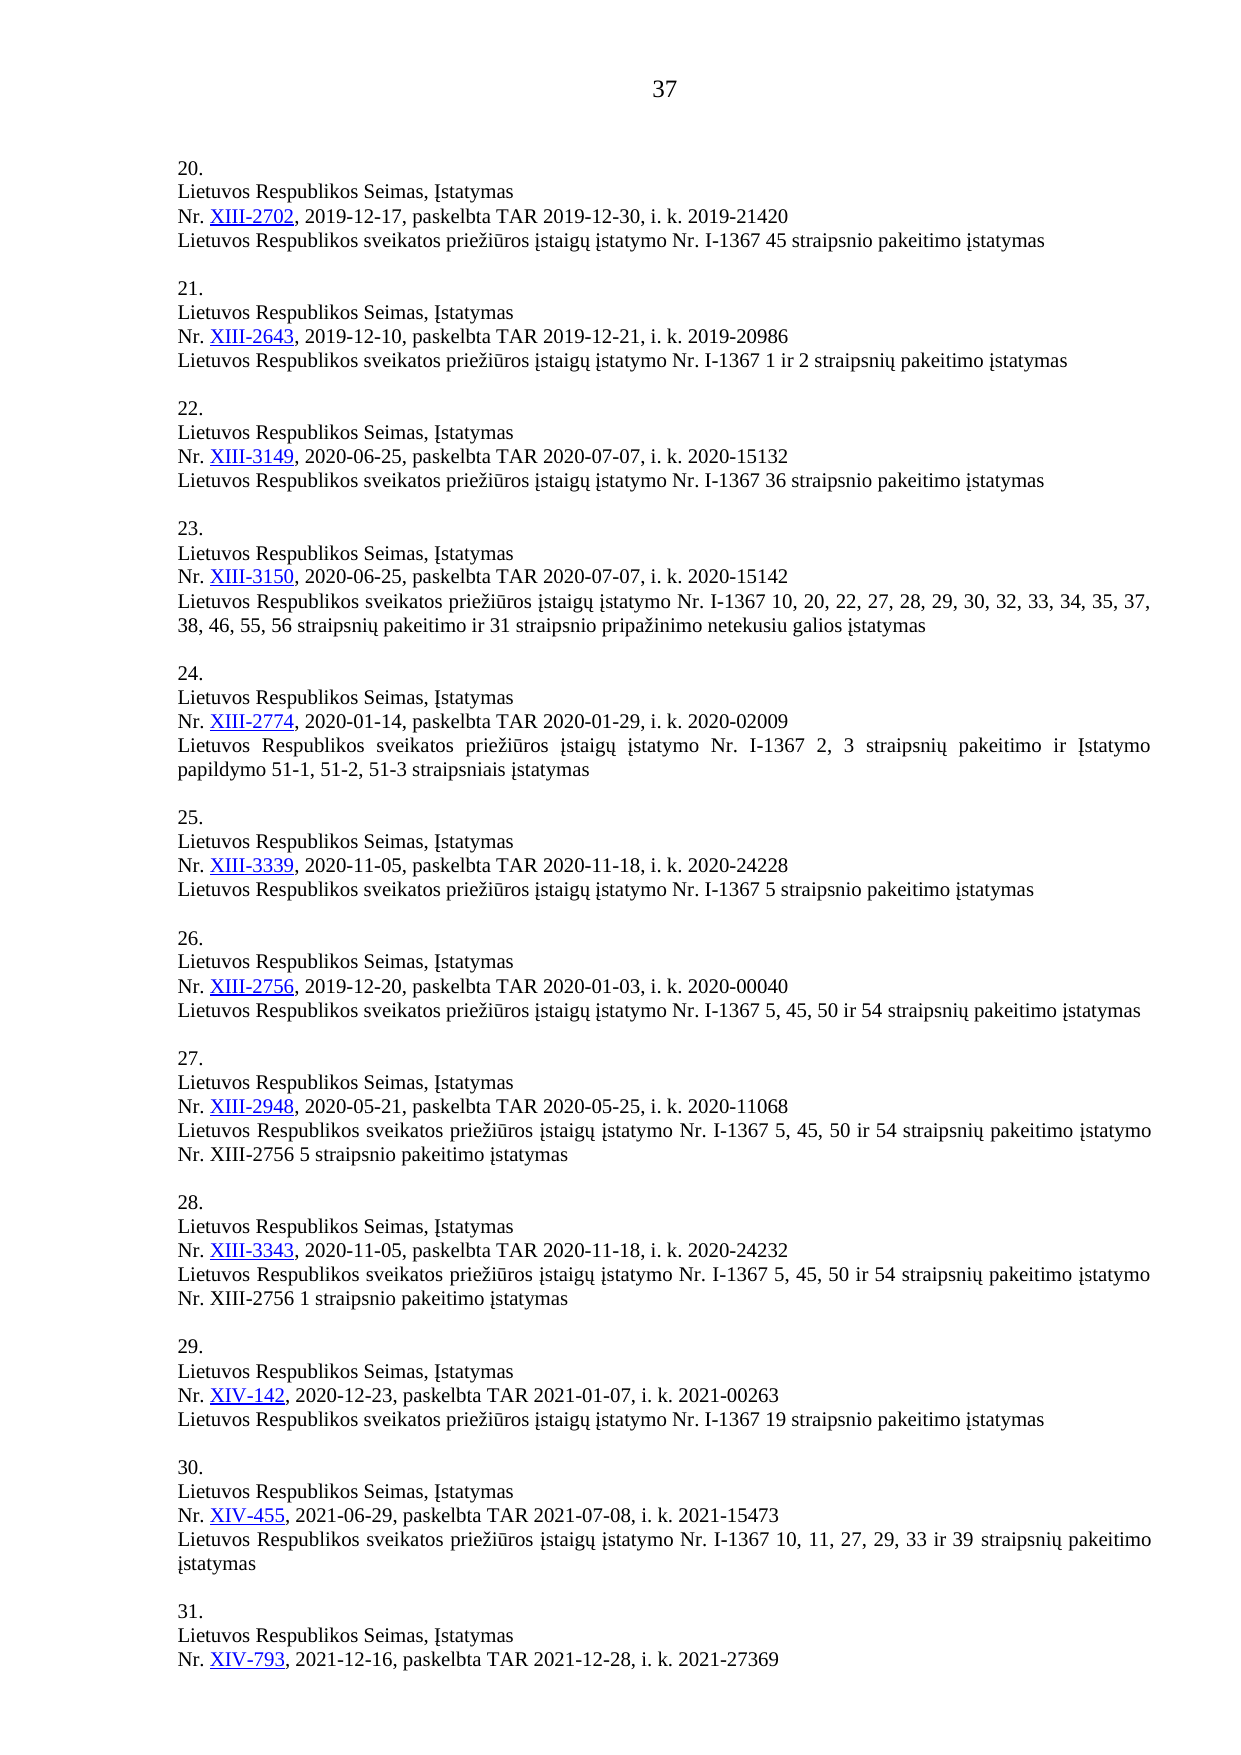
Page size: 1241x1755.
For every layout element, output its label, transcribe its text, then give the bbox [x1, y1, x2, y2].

text Lietuvos Respublikos sveikatos priežiūros įstaigų įstatymo Nr. I-1367 2, 3 straipsnių pakeitimo ir Įstatymo papildymo 51-1, 51-2, 51-3 straipsniais įstatymas [177, 733, 1152, 781]
text 31. [177, 1599, 1152, 1623]
text Lietuvos Respublikos sveikatos priežiūros įstaigų įstatymo Nr. I-1367 5, 45, 50 ir 54 straipsnių pakeitimo įstatymo Nr. XIII-2756 1 straipsnio pakeitimo įstatymas [177, 1262, 1152, 1310]
text 20. [177, 155, 1152, 179]
text Lietuvos Respublikos Seimas, Įstatymas [177, 420, 1152, 444]
text Nr. XIV-142, 2020-12-23, paskelbta TAR 2021-01-07, i. k. 2021-00263 [177, 1383, 1152, 1407]
text Lietuvos Respublikos sveikatos priežiūros įstaigų įstatymo Nr. I-1367 5, 45, 50 ir 54 straipsnių pakeitimo įstatymo Nr. XIII-2756 5 straipsnio pakeitimo įstatymas [177, 1118, 1152, 1166]
text Lietuvos Respublikos Seimas, Įstatymas [177, 685, 1152, 709]
text Lietuvos Respublikos Seimas, Įstatymas [177, 1479, 1152, 1503]
text Nr. XIV-793, 2021-12-16, paskelbta TAR 2021-12-28, i. k. 2021-27369 [177, 1647, 1152, 1671]
text Lietuvos Respublikos sveikatos priežiūros įstaigų įstatymo Nr. I-1367 45 straipsnio pakeitimo įstatymas [177, 228, 1152, 252]
text 28. [177, 1190, 1152, 1214]
text Lietuvos Respublikos sveikatos priežiūros įstaigų įstatymo Nr. I-1367 36 straipsnio pakeitimo įstatymas [177, 468, 1152, 492]
text 26. [177, 925, 1152, 949]
text Nr. XIII-2774, 2020-01-14, paskelbta TAR 2020-01-29, i. k. 2020-02009 [177, 709, 1152, 733]
text Lietuvos Respublikos sveikatos priežiūros įstaigų įstatymo Nr. I-1367 19 straipsnio pakeitimo įstatymas [177, 1407, 1152, 1431]
text Lietuvos Respublikos Seimas, Įstatymas [177, 1358, 1152, 1383]
text 27. [177, 1046, 1152, 1070]
text Lietuvos Respublikos Seimas, Įstatymas [177, 179, 1152, 203]
text Lietuvos Respublikos sveikatos priežiūros įstaigų įstatymo Nr. I-1367 1 ir 2 straipsnių pakeitimo įstatymas [177, 348, 1152, 372]
text Nr. XIII-3343, 2020-11-05, paskelbta TAR 2020-11-18, i. k. 2020-24232 [177, 1238, 1152, 1262]
text 24. [177, 661, 1152, 685]
text Nr. XIII-3339, 2020-11-05, paskelbta TAR 2020-11-18, i. k. 2020-24228 [177, 853, 1152, 877]
text Lietuvos Respublikos sveikatos priežiūros įstaigų įstatymo Nr. I-1367 5 straipsnio pakeitimo įstatymas [177, 877, 1152, 901]
text 29. [177, 1334, 1152, 1358]
text Nr. XIII-3150, 2020-06-25, paskelbta TAR 2020-07-07, i. k. 2020-15142 [177, 564, 1152, 588]
text Lietuvos Respublikos Seimas, Įstatymas [177, 540, 1152, 564]
text 23. [177, 516, 1152, 540]
text Nr. XIV-455, 2021-06-29, paskelbta TAR 2021-07-08, i. k. 2021-15473 [177, 1503, 1152, 1527]
text Lietuvos Respublikos sveikatos priežiūros įstaigų įstatymo Nr. I-1367 10, 11, 27, 29, 33 ir 39 straipsnių pakeitimo įstatymas [177, 1527, 1152, 1575]
text Lietuvos Respublikos sveikatos priežiūros įstaigų įstatymo Nr. I-1367 5, 45, 50 ir 54 straipsnių pakeitimo įstatymas [177, 998, 1152, 1022]
text 30. [177, 1455, 1152, 1479]
text Nr. XIII-2643, 2019-12-10, paskelbta TAR 2019-12-21, i. k. 2019-20986 [177, 324, 1152, 348]
text Lietuvos Respublikos Seimas, Įstatymas [177, 1623, 1152, 1647]
text Nr. XIII-2948, 2020-05-21, paskelbta TAR 2020-05-25, i. k. 2020-11068 [177, 1094, 1152, 1118]
text Lietuvos Respublikos Seimas, Įstatymas [177, 1070, 1152, 1094]
text 22. [177, 396, 1152, 420]
text Nr. XIII-2756, 2019-12-20, paskelbta TAR 2020-01-03, i. k. 2020-00040 [177, 973, 1152, 998]
text 25. [177, 805, 1152, 829]
text Lietuvos Respublikos Seimas, Įstatymas [177, 300, 1152, 324]
text Nr. XIII-3149, 2020-06-25, paskelbta TAR 2020-07-07, i. k. 2020-15132 [177, 444, 1152, 468]
text 21. [177, 276, 1152, 300]
text Lietuvos Respublikos Seimas, Įstatymas [177, 949, 1152, 973]
text Nr. XIII-2702, 2019-12-17, paskelbta TAR 2019-12-30, i. k. 2019-21420 [177, 203, 1152, 228]
text Lietuvos Respublikos sveikatos priežiūros įstaigų įstatymo Nr. I-1367 10, 20, 22, 27, 28, 29, 30, 32, 33, 34, 35, 37, 38, 46, 55, 56 straipsnių pakeitimo ir 31 straipsnio pripažinimo netekusiu galios įstatymas [177, 588, 1152, 637]
text Lietuvos Respublikos Seimas, Įstatymas [177, 1214, 1152, 1238]
text Lietuvos Respublikos Seimas, Įstatymas [177, 829, 1152, 853]
